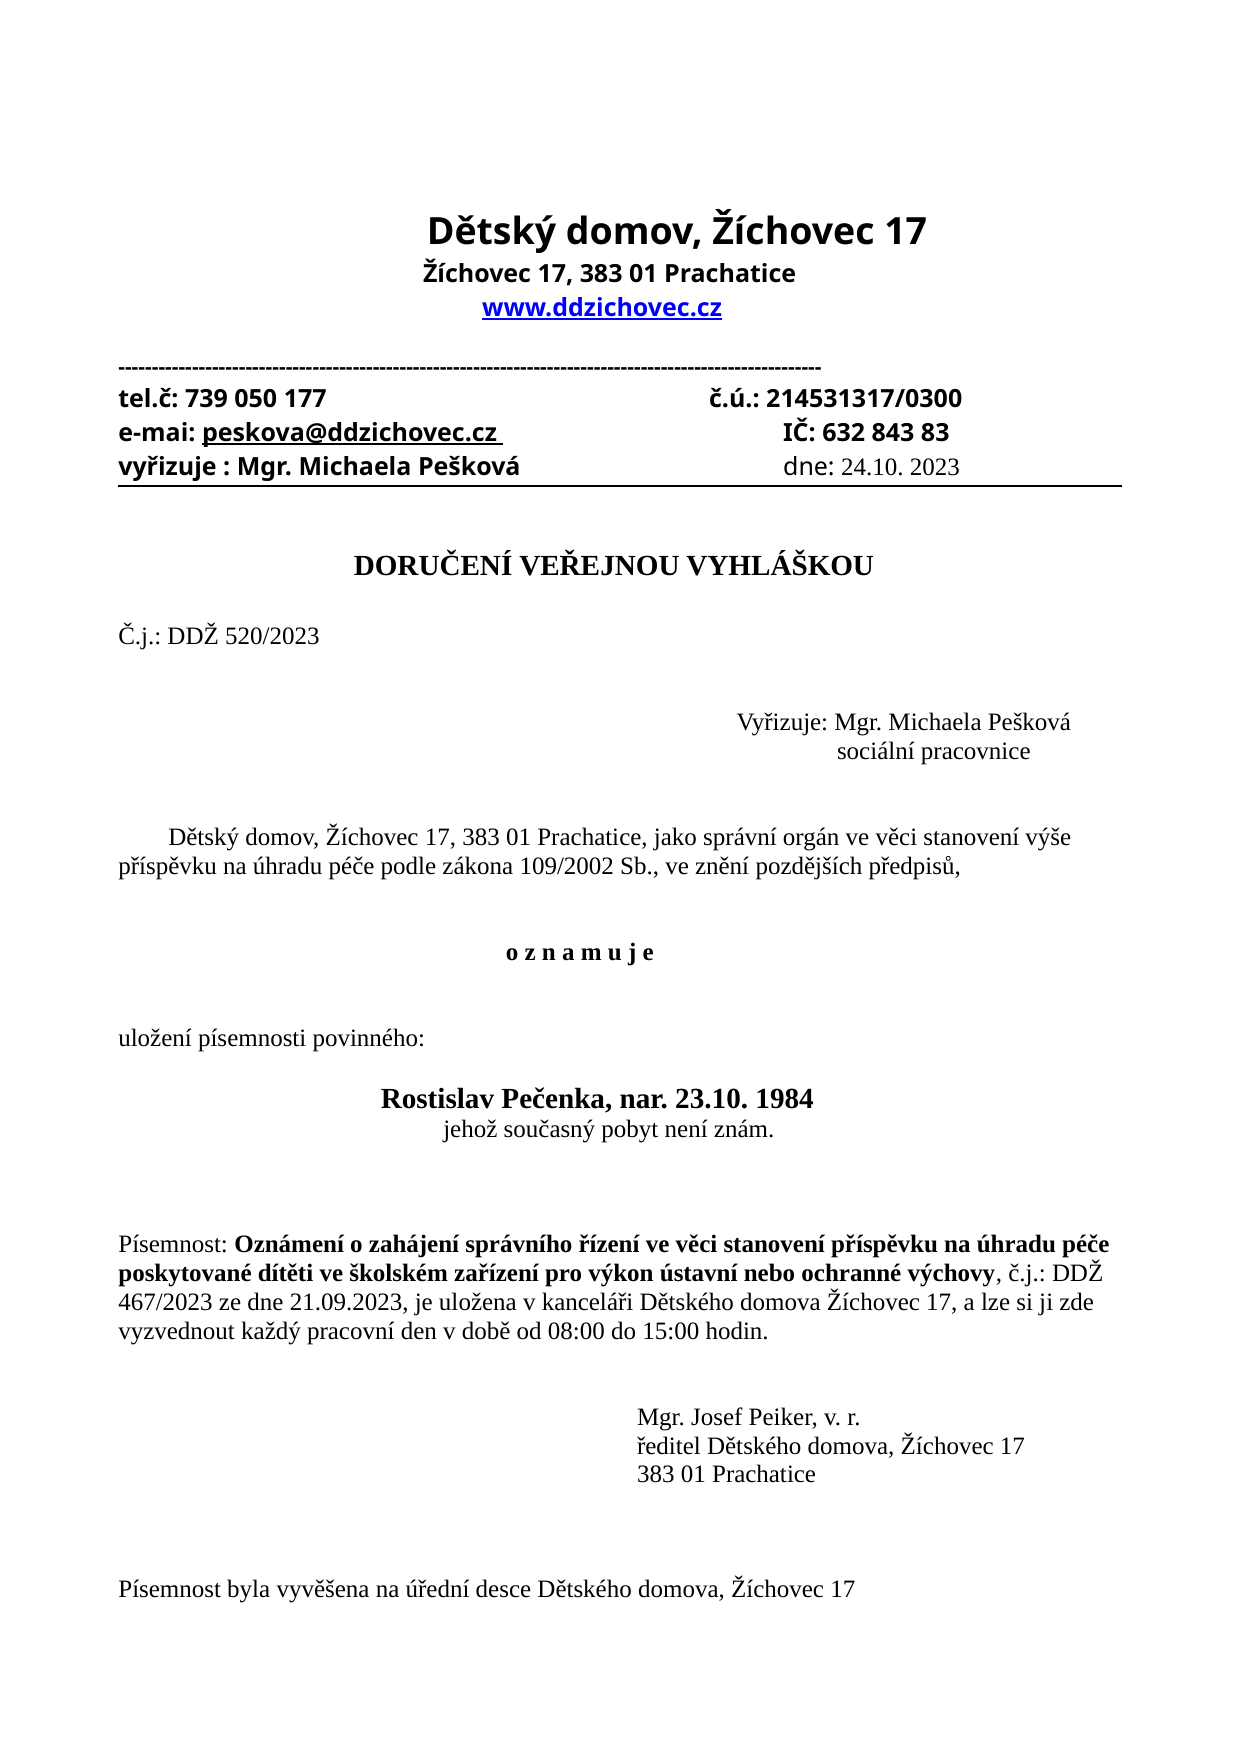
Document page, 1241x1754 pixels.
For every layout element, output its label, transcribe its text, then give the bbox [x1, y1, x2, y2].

text Dětský domov, Žíchovec 17 [118, 204, 1122, 255]
text www.ddzichovec.cz [118, 289, 1122, 323]
text Dětský domov, Žíchovec 17, 383 01 Prachatice, jako správní orgán ve věci stanovení výše příspěvku na úhradu péče podle zákona 109/2002 Sb., ve znění pozdějších předpisů, [118, 822, 1122, 880]
text Písemnost byla vyvěšena na úřední desce Dětského domova, Žíchovec 17 [118, 1574, 1122, 1603]
text Mgr. Josef Peiker, v. r. [118, 1402, 1122, 1431]
text Rostislav Pečenka, nar. 23.10. 1984 [118, 1081, 1122, 1114]
text ředitel Dětského domova, Žíchovec 17 [118, 1431, 1122, 1459]
text sociální pracovnice [118, 736, 1122, 765]
text tel.č: 739 050 177 č.ú.: 214531317/0300 [118, 380, 1122, 414]
text DORUČENÍ VEŘEJNOU VYHLÁŠKOU [118, 544, 1122, 583]
text 383 01 Prachatice [118, 1459, 1122, 1488]
text Č.j.: DDŽ 520/2023 [118, 621, 1122, 650]
text Vyřizuje: Mgr. Michaela Pešková [118, 707, 1122, 736]
text o z n a m u j e [118, 937, 1122, 966]
text vyřizuje : Mgr. Michaela Pešková dne: 24.10. 2023 [118, 448, 1122, 485]
text e-mai: peskova@ddzichovec.cz IČ: 632 843 83 [118, 414, 1122, 448]
text jehož současný pobyt není znám. [118, 1114, 1122, 1143]
text Písemnost: Oznámení o zahájení správního řízení ve věci stanovení příspěvku na úhradu péče poskytované dítěti ve školském zařízení pro výkon ústavní nebo ochranné výchovy, č.j.: DDŽ 467/2023 ze dne 21.09.2023, je uložena v kanceláři Dětského domova Žíchovec 17, a lze si ji zde vyzvednout každý pracovní den v době od 08:00 do 15:00 hodin. [118, 1229, 1122, 1344]
text --------------------------------------------------------------------------------------------------------- [118, 352, 1122, 380]
text uložení písemnosti povinného: [118, 1023, 1122, 1052]
text Žíchovec 17, 383 01 Prachatice [118, 255, 1122, 289]
